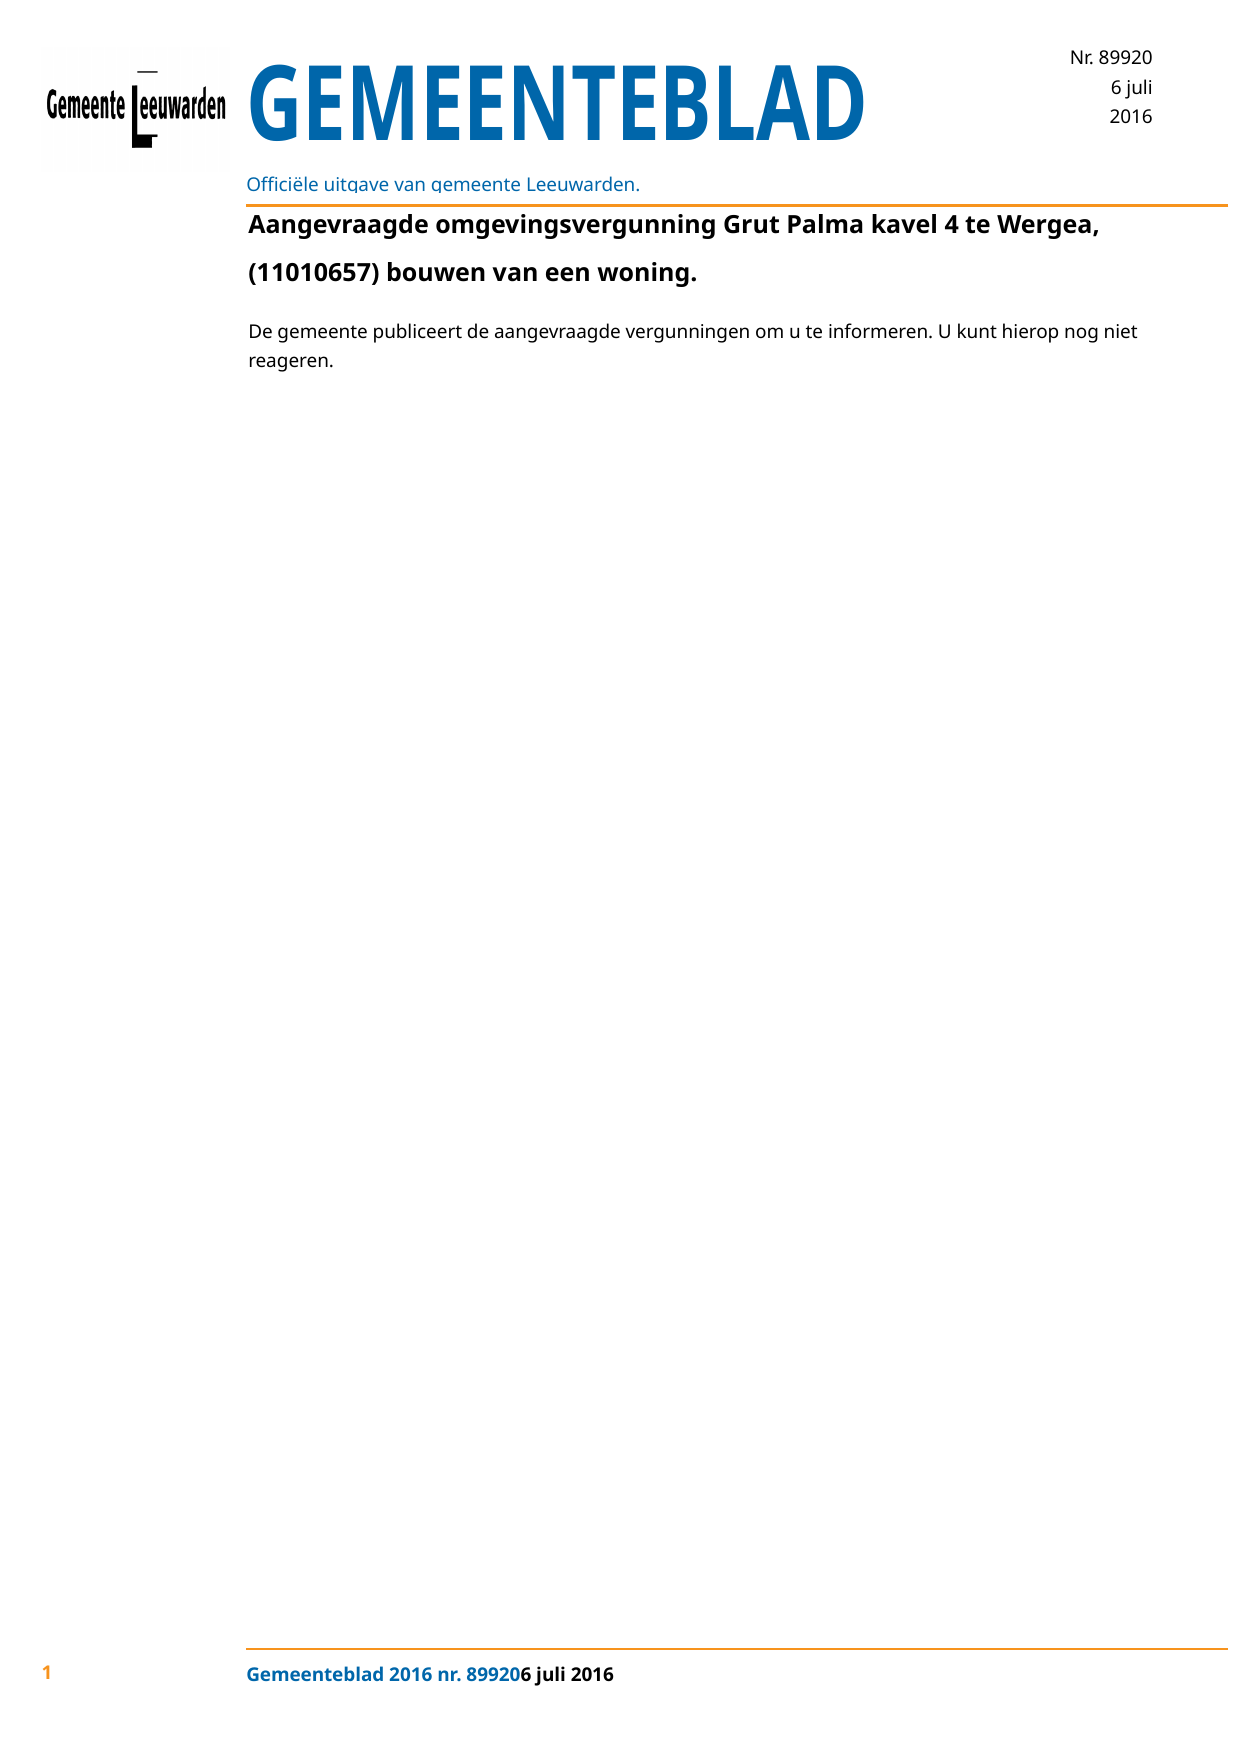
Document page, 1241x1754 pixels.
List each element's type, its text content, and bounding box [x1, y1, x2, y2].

text De gemeente publiceert de aangevraagde vergunningen om u te informeren. U kunt hierop nog niet reageren. [248, 318, 1152, 373]
text Aangevraagde omgevingsvergunning Grut Palma kavel 4 te Wergea, (11010657) bouwen van een woning. [248, 207, 1152, 288]
picture [41, 47, 231, 172]
